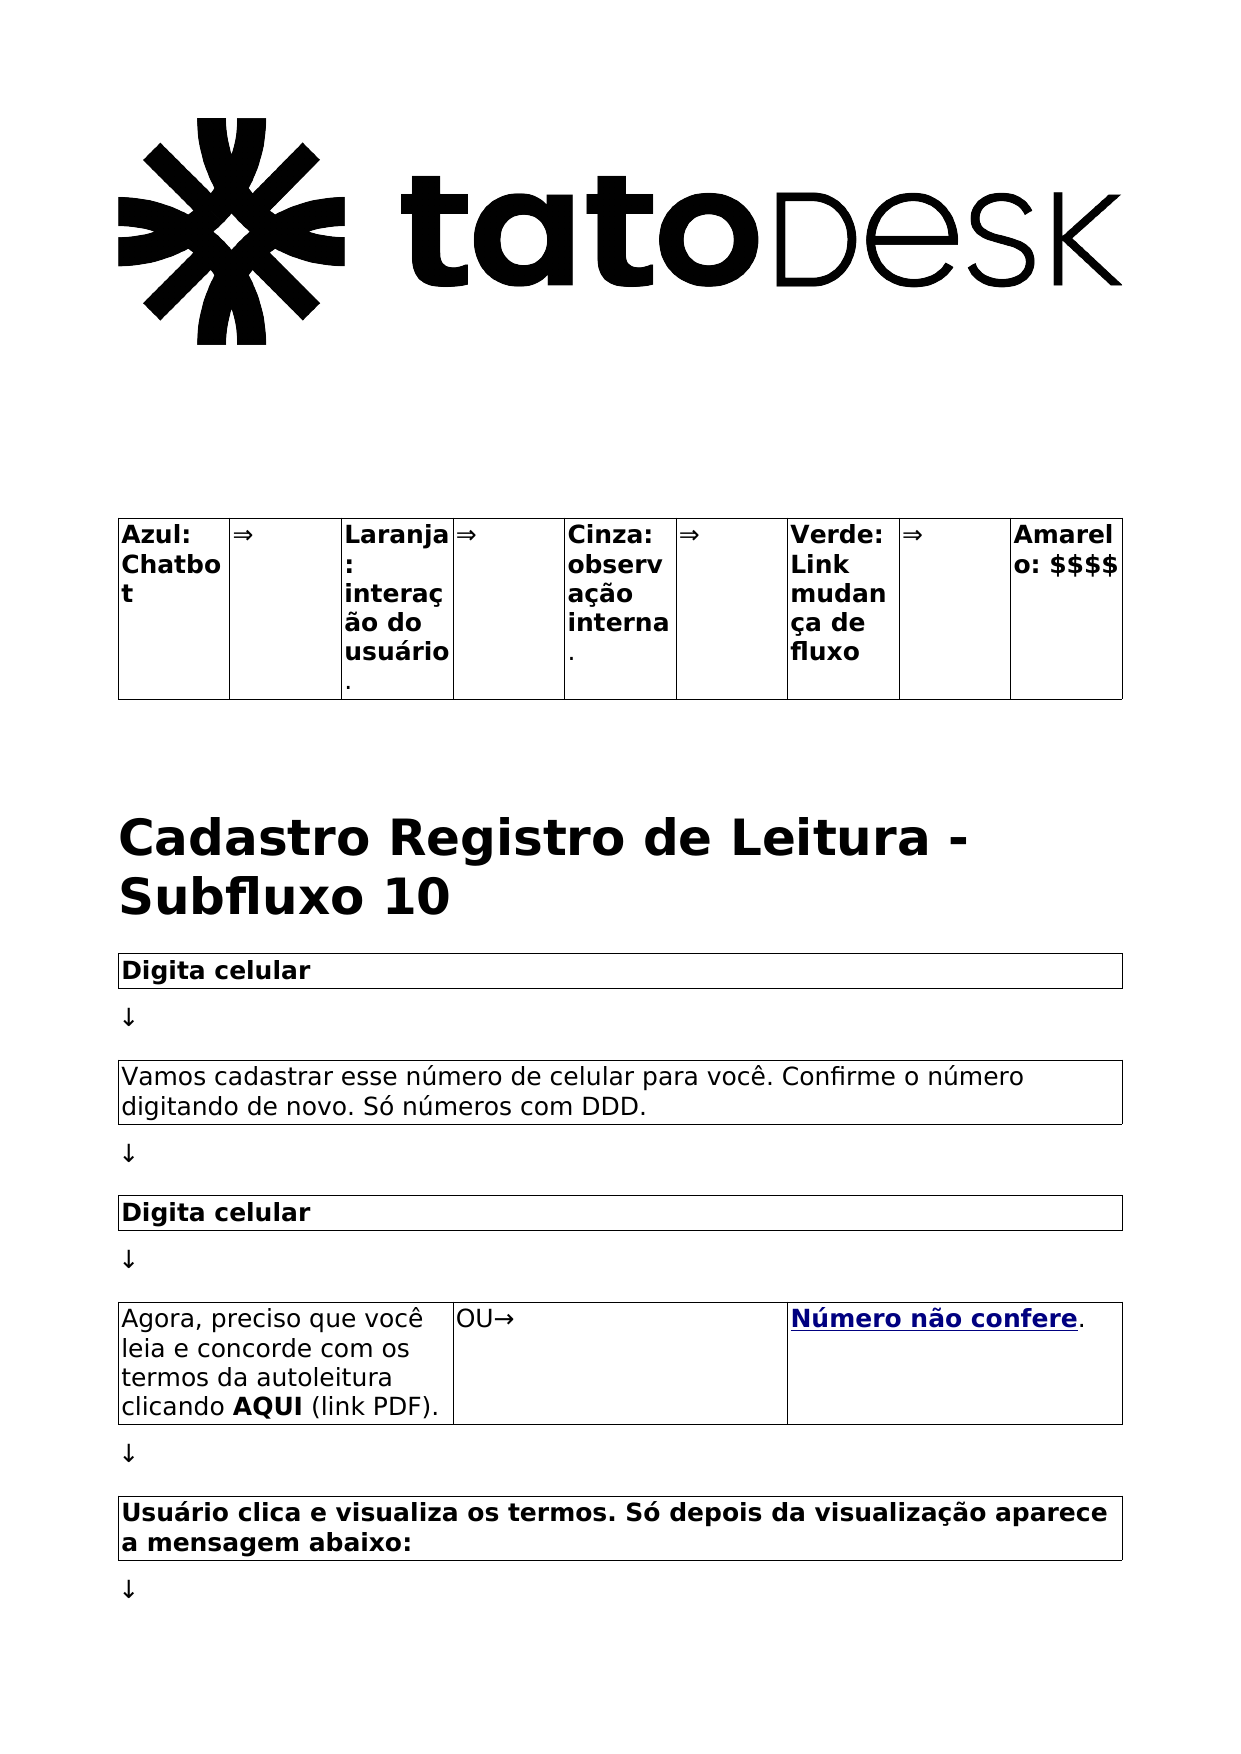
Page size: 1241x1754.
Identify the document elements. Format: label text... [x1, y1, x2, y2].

table_header ⇒ [230, 519, 341, 699]
table_header Azul: Chatbot [119, 519, 229, 699]
table_header Digita celular [119, 954, 1122, 988]
text ↓ [118, 1439, 1122, 1468]
table_header Laranja: interação do usuário. [342, 519, 453, 699]
picture [118, 118, 1123, 345]
text ↓ [118, 1245, 1122, 1274]
table_header OU→ [454, 1303, 787, 1424]
table_header Verde: Link mudança de fluxo [788, 519, 899, 699]
subtitle Cadastro Registro de Leitura - Subfluxo 10 [118, 809, 1122, 926]
table_header Agora, preciso que você leia e concorde com os termos da autoleitura clicando AQUI (link PDF). [119, 1303, 453, 1424]
table_header Número não confere. [788, 1303, 1122, 1424]
table_header ⇒ [677, 519, 787, 699]
table_header ⇒ [900, 519, 1010, 699]
table_header Amarelo: $$$$ [1011, 519, 1122, 699]
text ↓ [118, 1139, 1122, 1168]
table_header Cinza: observação interna. [565, 519, 676, 699]
table_header Usuário clica e visualiza os termos. Só depois da visualização aparece a mensagem abaixo: [119, 1497, 1122, 1560]
text ↓ [118, 1575, 1122, 1604]
table_header Vamos cadastrar esse número de celular para você. Confirme o número digitando de novo. Só números com DDD. [119, 1061, 1122, 1124]
text ↓ [118, 1003, 1122, 1032]
table_header Digita celular [119, 1196, 1122, 1230]
table_header ⇒ [454, 519, 564, 699]
